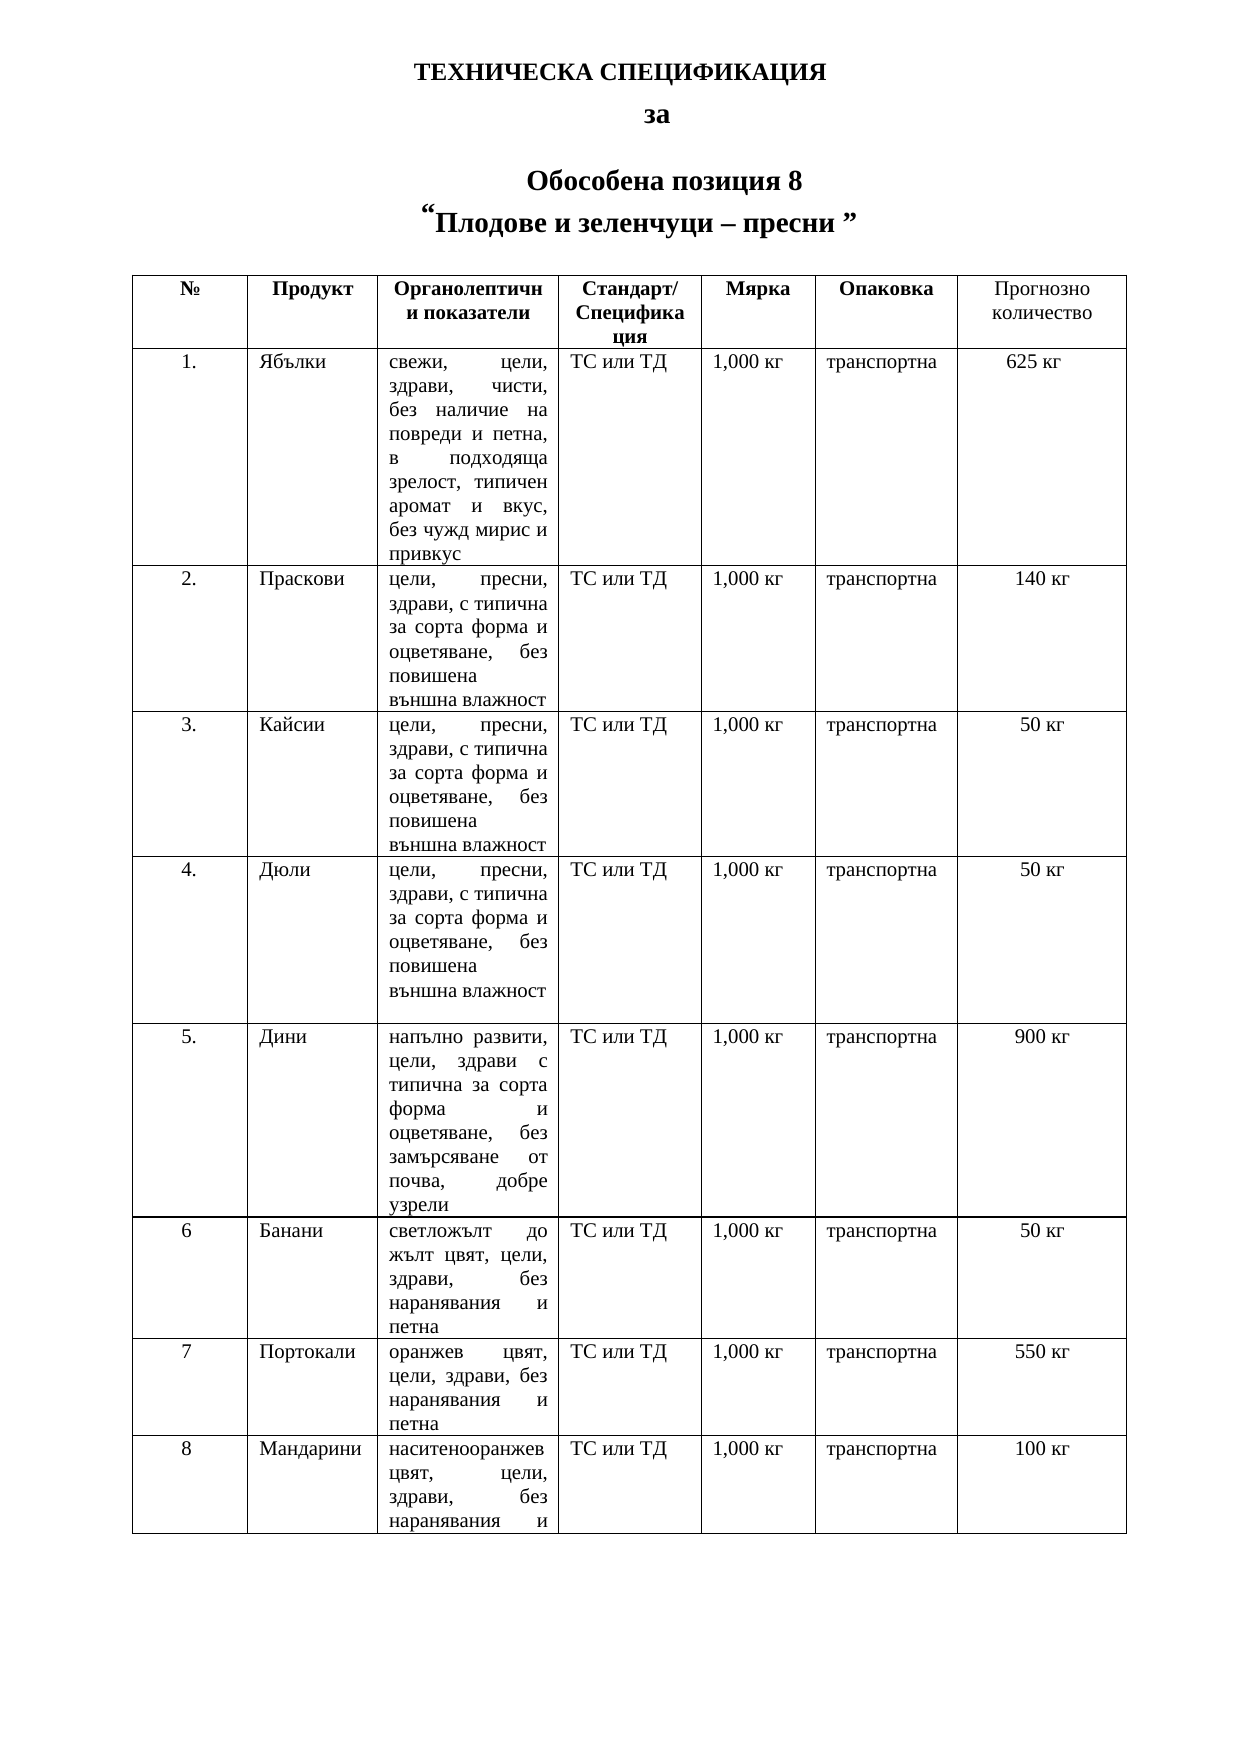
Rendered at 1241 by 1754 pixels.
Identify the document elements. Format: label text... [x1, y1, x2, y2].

table_cell транспортна [816, 1024, 957, 1216]
table_cell Портокали [248, 1339, 377, 1435]
table_cell 50 кг [958, 1218, 1126, 1338]
table_header Прогнозно количество [958, 276, 1126, 348]
table_cell [133, 1024, 247, 1216]
table_cell цели, пресни, здрави, с типична за сорта форма и оцветяване, без повишена външна влажност [378, 566, 558, 711]
table_cell транспортна [816, 1436, 957, 1532]
table_cell 1,000 кг [702, 857, 815, 1023]
table_header Опаковка [816, 276, 957, 348]
table_cell [133, 857, 247, 1023]
table_cell оранжев цвят, цели, здрави, без наранявания и петна [378, 1339, 558, 1435]
table_cell [133, 566, 247, 711]
table_cell Праскови [248, 566, 377, 711]
table_cell [133, 712, 247, 856]
table_header Органолептични показатели [378, 276, 558, 348]
table_cell 625 кг [958, 349, 1126, 565]
table_cell транспортна [816, 1218, 957, 1338]
table_cell ТС или ТД [559, 712, 701, 856]
table_cell транспортна [816, 566, 957, 711]
table_cell 1,000 кг [702, 566, 815, 711]
table_cell [133, 349, 247, 565]
table_cell 8 [133, 1436, 247, 1532]
table_cell Дини [248, 1024, 377, 1216]
table_cell 1,000 кг [702, 1024, 815, 1216]
table_cell 1,000 кг [702, 349, 815, 565]
table_cell ТС или ТД [559, 566, 701, 711]
table_header Стандарт/ Спецификация [559, 276, 701, 348]
table_cell ТС или ТД [559, 1218, 701, 1338]
table_cell свежи, цели, здрави, чисти, без наличие на повреди и петна, в подходяща зрелост, типичен аромат и вкус, без чужд мирис и привкус [378, 349, 558, 565]
table_cell ТС или ТД [559, 1339, 701, 1435]
table_cell ТС или ТД [559, 857, 701, 1023]
table_cell 550 кг [958, 1339, 1126, 1435]
table_cell цели, пресни, здрави, с типична за сорта форма и оцветяване, без повишена външна влажност [378, 712, 558, 856]
table_cell цели, пресни, здрави, с типична за сорта форма и оцветяване, без повишена външна влажност [378, 857, 558, 1023]
text за [221, 96, 1093, 163]
table_cell транспортна [816, 349, 957, 565]
table_header Продукт [248, 276, 377, 348]
table_cell Кайсии [248, 712, 377, 856]
table_cell Дюли [248, 857, 377, 1023]
table_cell транспортна [816, 1339, 957, 1435]
table_cell 50 кг [958, 712, 1126, 856]
table_cell транспортна [816, 857, 957, 1023]
table_header Мярка [702, 276, 815, 348]
table_cell транспортна [816, 712, 957, 856]
table_cell 1,000 кг [702, 1436, 815, 1532]
table_cell 100 кг [958, 1436, 1126, 1532]
table_cell наситенооранжев цвят, цели, здрави, без наранявания и [378, 1436, 558, 1532]
table_cell напълно развити, цели, здрави с типична за сорта форма и оцветяване, без замърсяване от почва, добре узрели [378, 1024, 558, 1216]
table_cell Банани [248, 1218, 377, 1338]
text “Плодове и зеленчуци – пресни ” [185, 196, 1093, 241]
table_cell Ябълки [248, 349, 377, 565]
text Обособена позиция 8 [148, 163, 1093, 196]
table_cell 1,000 кг [702, 1339, 815, 1435]
table_cell ТС или ТД [559, 349, 701, 565]
table_cell 50 кг [958, 857, 1126, 1023]
table_cell 1,000 кг [702, 1218, 815, 1338]
table_cell 1,000 кг [702, 712, 815, 856]
table_cell ТС или ТД [559, 1436, 701, 1532]
table_cell светложълт до жълт цвят, цели, здрави, без наранявания и петна [378, 1218, 558, 1338]
table_cell ТС или ТД [559, 1024, 701, 1216]
table_cell 7 [133, 1339, 247, 1435]
table_cell 900 кг [958, 1024, 1126, 1216]
table_cell 140 кг [958, 566, 1126, 711]
table_cell Мандарини [248, 1436, 377, 1532]
text ТЕХНИЧЕСКА СПЕЦИФИКАЦИЯ [148, 57, 1093, 96]
table_cell 6 [133, 1218, 247, 1338]
table_header № [133, 276, 247, 348]
